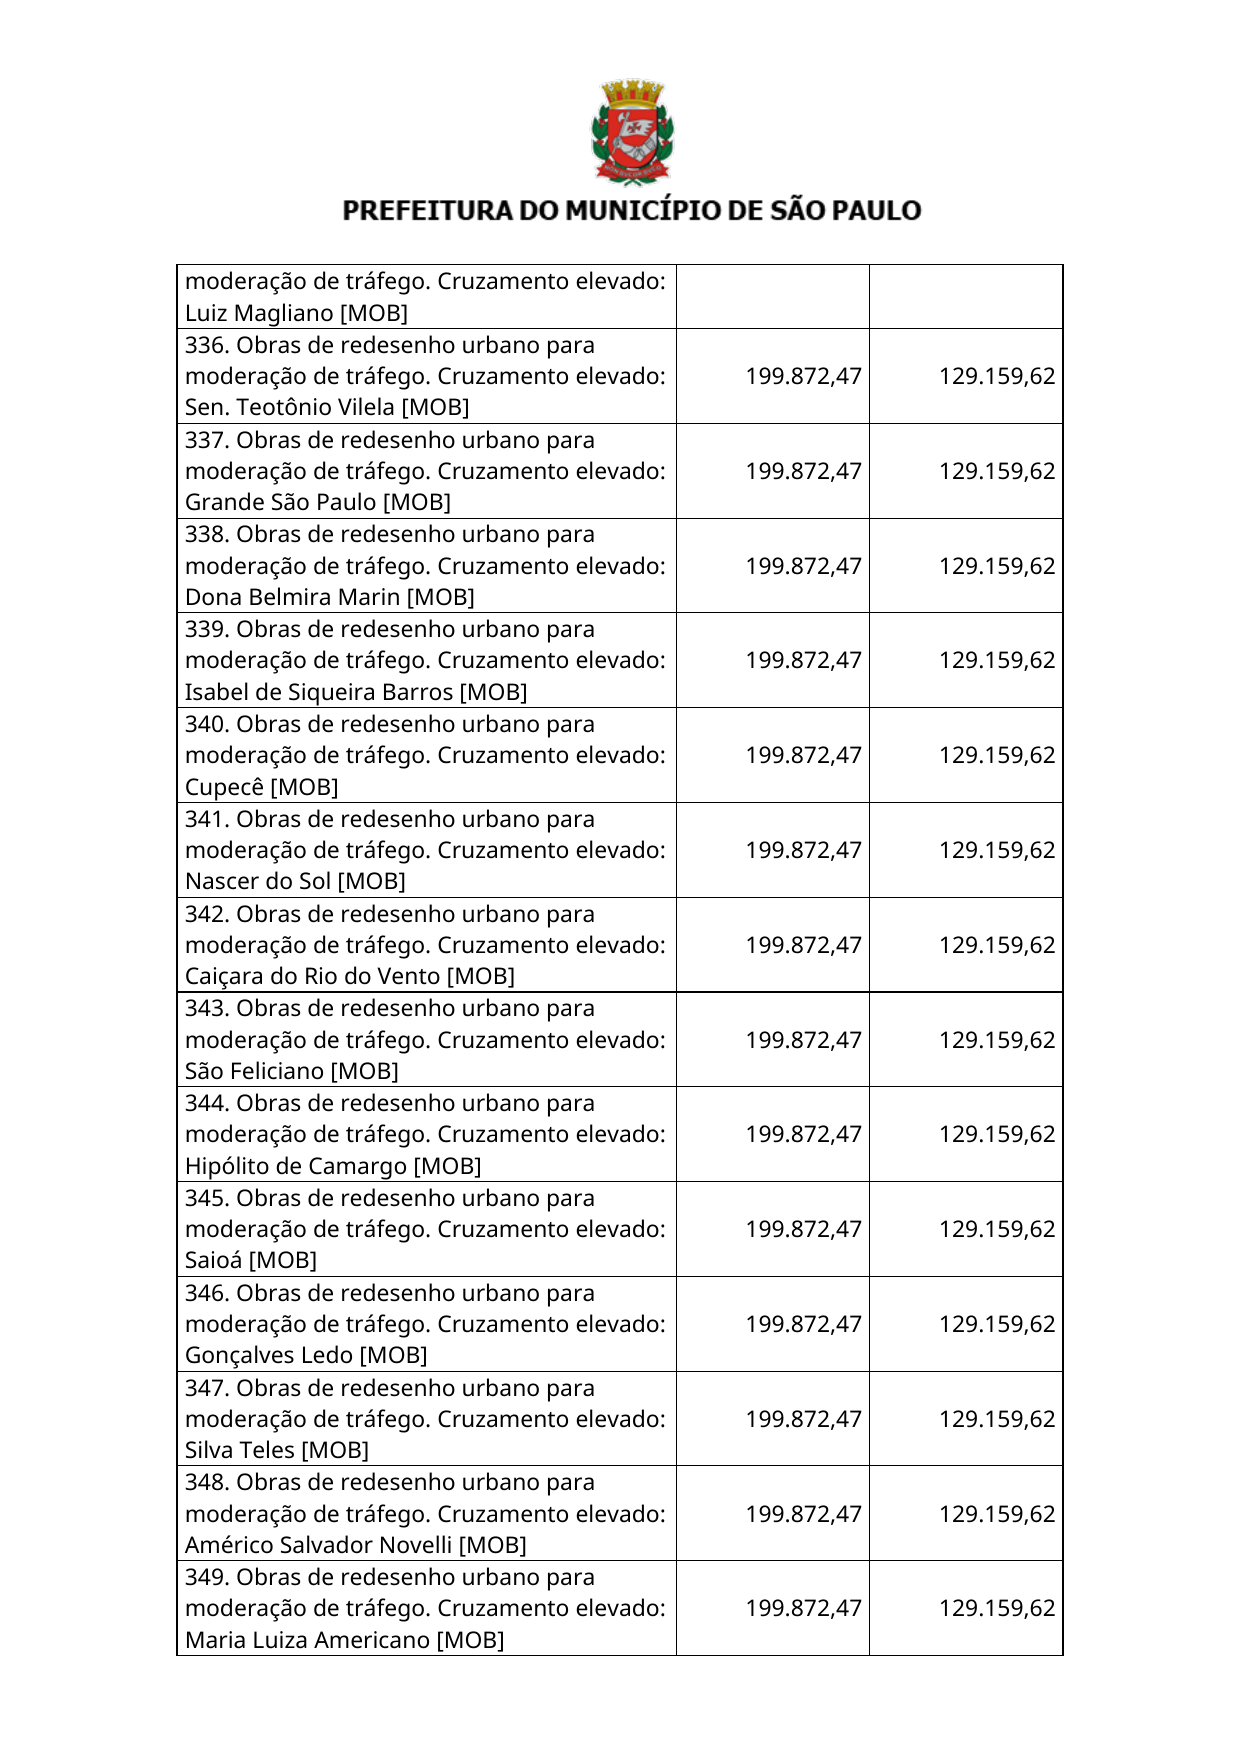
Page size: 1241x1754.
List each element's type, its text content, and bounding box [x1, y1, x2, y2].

table_cell 129.159,62 [870, 1277, 1062, 1371]
table_cell 199.872,47 [677, 424, 869, 517]
table_cell 129.159,62 [870, 898, 1062, 991]
table_cell 129.159,62 [870, 519, 1062, 612]
table_cell [870, 265, 1062, 328]
table_cell 129.159,62 [870, 1372, 1062, 1465]
table_cell 129.159,62 [870, 708, 1062, 802]
table_cell 199.872,47 [677, 519, 869, 612]
table_cell 199.872,47 [677, 329, 869, 423]
table_cell 129.159,62 [870, 613, 1062, 707]
table_cell 345. Obras de redesenho urbano para moderação de tráfego. Cruzamento elevado: Saioá [MOB] [178, 1182, 676, 1276]
table_cell 338. Obras de redesenho urbano para moderação de tráfego. Cruzamento elevado: Dona Belmira Marin [MOB] [178, 519, 676, 612]
table_cell [677, 265, 869, 328]
table_cell 199.872,47 [677, 1182, 869, 1276]
table_cell 199.872,47 [677, 993, 869, 1086]
table_cell 347. Obras de redesenho urbano para moderação de tráfego. Cruzamento elevado: Silva Teles [MOB] [178, 1372, 676, 1465]
table_cell 129.159,62 [870, 993, 1062, 1086]
table_cell 199.872,47 [677, 708, 869, 802]
table_cell 349. Obras de redesenho urbano para moderação de tráfego. Cruzamento elevado: Maria Luiza Americano [MOB] [178, 1561, 676, 1655]
table_cell 348. Obras de redesenho urbano para moderação de tráfego. Cruzamento elevado: Américo Salvador Novelli [MOB] [178, 1466, 676, 1560]
table_cell 129.159,62 [870, 1087, 1062, 1181]
table_cell 199.872,47 [677, 1372, 869, 1465]
table_cell 343. Obras de redesenho urbano para moderação de tráfego. Cruzamento elevado: São Feliciano [MOB] [178, 993, 676, 1086]
table_cell 341. Obras de redesenho urbano para moderação de tráfego. Cruzamento elevado: Nascer do Sol [MOB] [178, 803, 676, 897]
table_cell 339. Obras de redesenho urbano para moderação de tráfego. Cruzamento elevado: Isabel de Siqueira Barros [MOB] [178, 613, 676, 707]
table_cell 129.159,62 [870, 329, 1062, 423]
table_cell 342. Obras de redesenho urbano para moderação de tráfego. Cruzamento elevado: Caiçara do Rio do Vento [MOB] [178, 898, 676, 991]
table_cell 199.872,47 [677, 803, 869, 897]
table_cell 199.872,47 [677, 613, 869, 707]
table_cell 199.872,47 [677, 1277, 869, 1371]
table_cell 336. Obras de redesenho urbano para moderação de tráfego. Cruzamento elevado: Sen. Teotônio Vilela [MOB] [178, 329, 676, 423]
table_cell 199.872,47 [677, 1466, 869, 1560]
table_cell 199.872,47 [677, 898, 869, 991]
table_cell 346. Obras de redesenho urbano para moderação de tráfego. Cruzamento elevado: Gonçalves Ledo [MOB] [178, 1277, 676, 1371]
table_cell 129.159,62 [870, 1466, 1062, 1560]
table_cell 344. Obras de redesenho urbano para moderação de tráfego. Cruzamento elevado: Hipólito de Camargo [MOB] [178, 1087, 676, 1181]
table_cell 340. Obras de redesenho urbano para moderação de tráfego. Cruzamento elevado: Cupecê [MOB] [178, 708, 676, 802]
table_cell 129.159,62 [870, 1561, 1062, 1655]
table_cell 199.872,47 [677, 1561, 869, 1655]
table_cell moderação de tráfego. Cruzamento elevado: Luiz Magliano [MOB] [178, 265, 676, 328]
table_cell 129.159,62 [870, 803, 1062, 897]
table_cell 129.159,62 [870, 1182, 1062, 1276]
table_cell 199.872,47 [677, 1087, 869, 1181]
table_cell 129.159,62 [870, 424, 1062, 517]
table_cell 337. Obras de redesenho urbano para moderação de tráfego. Cruzamento elevado: Grande São Paulo [MOB] [178, 424, 676, 517]
